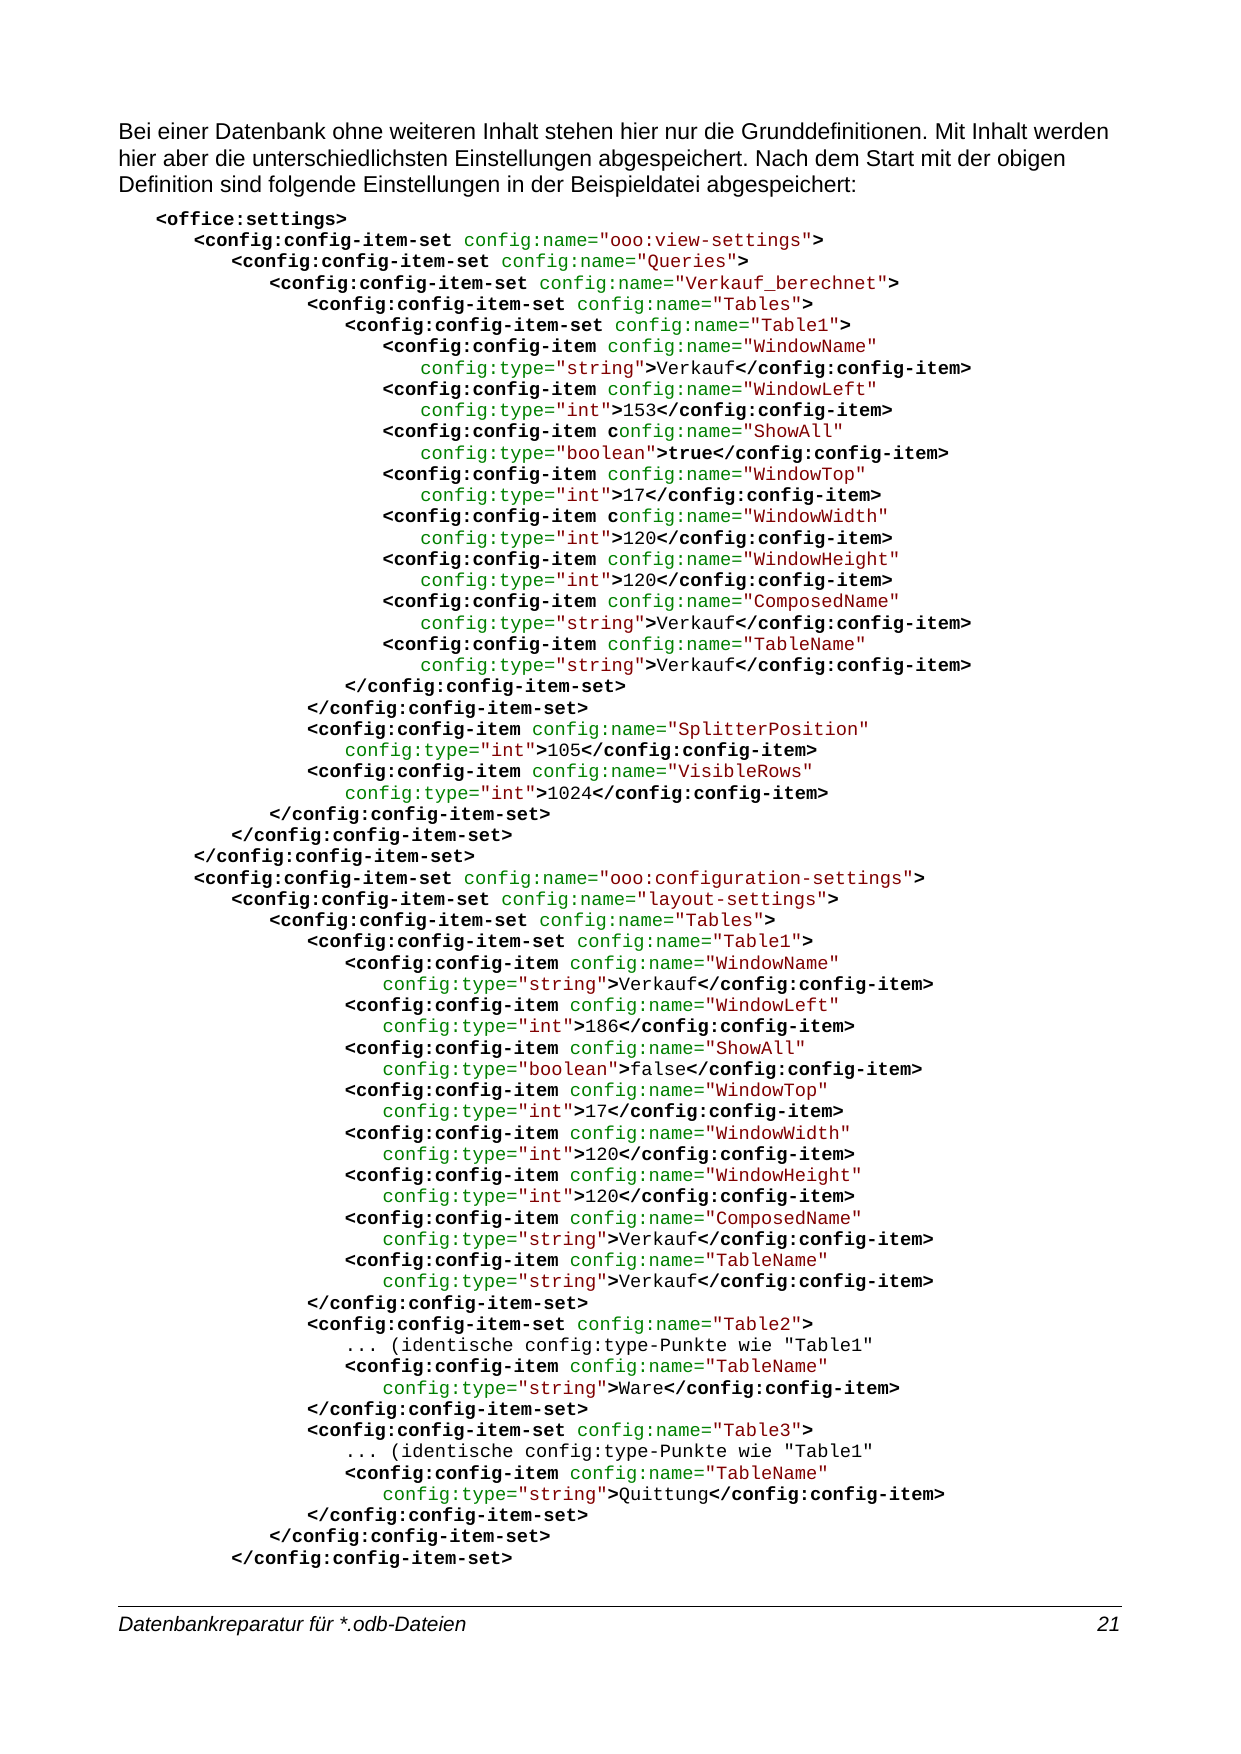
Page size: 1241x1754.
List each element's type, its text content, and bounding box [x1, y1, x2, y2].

text Bei einer Datenbank ohne weiteren Inhalt stehen hier nur die Grunddefinitionen. Mit Inhalt werden hier aber die unterschiedlichsten Einstellungen abgespeichert. Nach dem Start mit der obigen Definition sind folgende Einstellungen in der Beispieldatei abgespeichert: [118, 118, 1122, 197]
text <office:settings> <config:config-item-set config:name="ooo:view-settings"> <config:config-item-set config:name="Queries"> <config:config-item-set config:name="Verkauf_berechnet"> <config:config-item-set config:name="Tables"> <config:config-item-set config:name="Table1"> <config:config-item config:name="WindowName" config:type="string">Verkauf</config:config-item> <config:config-item config:name="WindowLeft" config:type="int">153</config:config-item> <config:config-item config:name="ShowAll" config:type="boolean">true</config:config-item> <config:config-item config:name="WindowTop" config:type="int">17</config:config-item> <config:config-item config:name="WindowWidth" config:type="int">120</config:config-item> <config:config-item config:name="WindowHeight" config:type="int">120</config:config-item> <config:config-item config:name="ComposedName" config:type="string">Verkauf</config:config-item> <config:config-item config:name="TableName" config:type="string">Verkauf</config:config-item> </config:config-item-set> </config:config-item-set> <config:config-item config:name="SplitterPosition" config:type="int">105</config:config-item> <config:config-item config:name="VisibleRows" config:type="int">1024</config:config-item> </config:config-item-set> </config:config-item-set> </config:config-item-set> <config:config-item-set config:name="ooo:configuration-settings"> <config:config-item-set config:name="layout-settings"> <config:config-item-set config:name="Tables"> <config:config-item-set config:name="Table1"> <config:config-item config:name="WindowName" config:type="string">Verkauf</config:config-item> <config:config-item config:name="WindowLeft" config:type="int">186</config:config-item> <config:config-item config:name="ShowAll" config:type="boolean">false</config:config-item> <config:config-item config:name="WindowTop" config:type="int">17</config:config-item> <config:config-item config:name="WindowWidth" config:type="int">120</config:config-item> <config:config-item config:name="WindowHeight" config:type="int">120</config:config-item> <config:config-item config:name="ComposedName" config:type="string">Verkauf</config:config-item> <config:config-item config:name="TableName" config:type="string">Verkauf</config:config-item> </config:config-item-set> <config:config-item-set config:name="Table2"> ... (identische config:type-Punkte wie "Table1" <config:config-item config:name="TableName" config:type="string">Ware</config:config-item> </config:config-item-set> <config:config-item-set config:name="Table3"> ... (identische config:type-Punkte wie "Table1" <config:config-item config:name="TableName" config:type="string">Quittung</config:config-item> </config:config-item-set> </config:config-item-set> </config:config-item-set> [156, 210, 1122, 1570]
